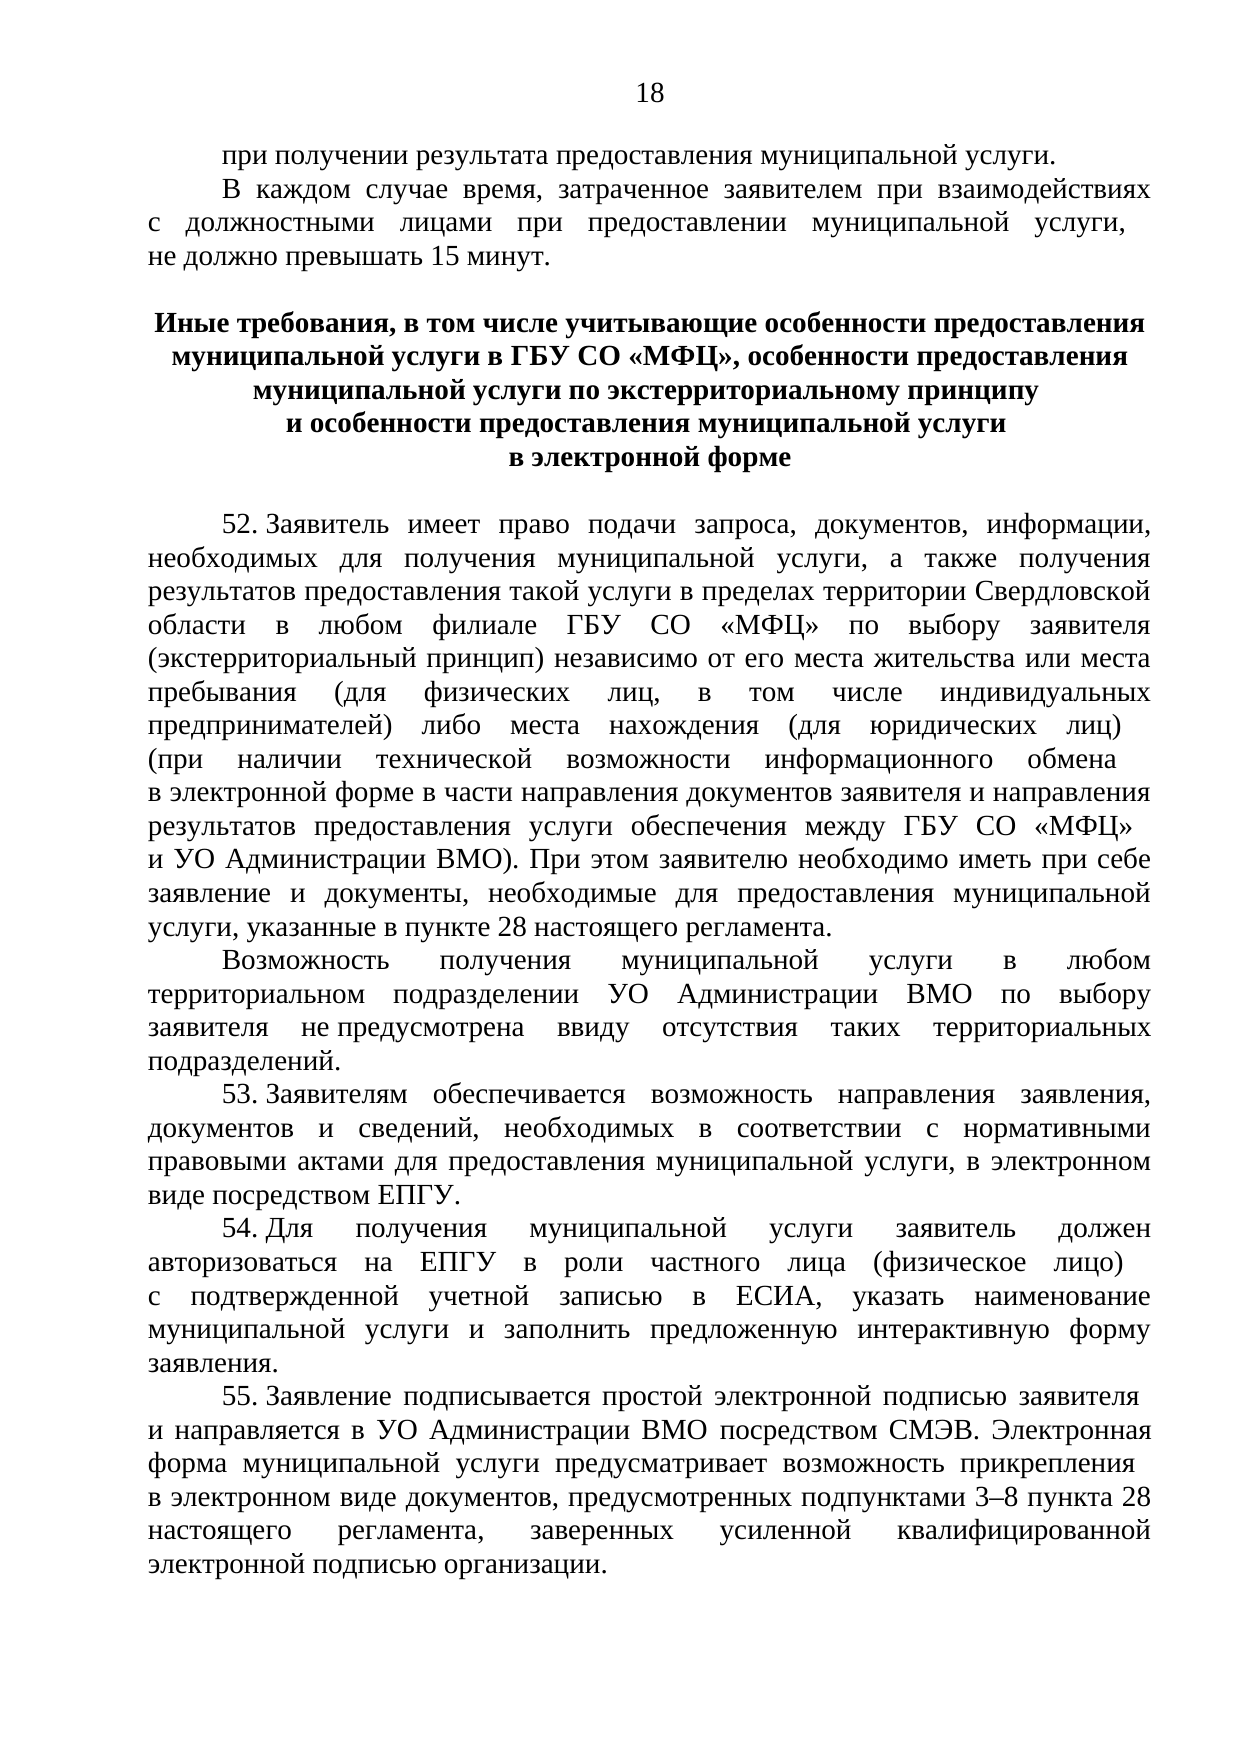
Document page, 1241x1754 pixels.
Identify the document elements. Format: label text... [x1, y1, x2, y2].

text В каждом случае время, затраченное заявителем при взаимодействиях с должностными лицами при предоставлении муниципальной услуги, не должно превышать 15 минут. [148, 171, 1152, 271]
text 54. Для получения муниципальной услуги заявитель должен авторизоваться на ЕПГУ в роли частного лица (физическое лицо) с подтвержденной учетной записью в ЕСИА, указать наименование муниципальной услуги и заполнить предложенную интерактивную форму заявления. [148, 1211, 1152, 1378]
text Иные требования, в том числе учитывающие особенности предоставления муниципальной услуги в ГБУ СО «МФЦ», особенности предоставления муниципальной услуги по экстерриториальному принципу и особенности предоставления муниципальной услуги в электронной форме [148, 305, 1152, 473]
text 55. Заявление подписывается простой электронной подписью заявителя и направляется в УО Администрации ВМО посредством СМЭВ. Электронная форма муниципальной услуги предусматривает возможность прикрепления в электронном виде документов, предусмотренных подпунктами 3–8 пункта 28 настоящего регламента, заверенных усиленной квалифицированной электронной подписью организации. [148, 1378, 1152, 1579]
text при получении результата предоставления муниципальной услуги. [148, 137, 1152, 171]
text Возможность получения муниципальной услуги в любом территориальном подразделении УО Администрации ВМО по выбору заявителя не предусмотрена ввиду отсутствия таких территориальных подразделений. [148, 942, 1152, 1076]
text 52. Заявитель имеет право подачи запроса, документов, информации, необходимых для получения муниципальной услуги, а также получения результатов предоставления такой услуги в пределах территории Свердловской области в любом филиале ГБУ СО «МФЦ» по выбору заявителя (экстерриториальный принцип) независимо от его места жительства или места пребывания (для физических лиц, в том числе индивидуальных предпринимателей) либо места нахождения (для юридических лиц) (при наличии технической возможности информационного обмена в электронной форме в части направления документов заявителя и направления результатов предоставления услуги обеспечения между ГБУ СО «МФЦ» и УО Администрации ВМО). При этом заявителю необходимо иметь при себе заявление и документы, необходимые для предоставления муниципальной услуги, указанные в пункте 28 настоящего регламента. [148, 506, 1152, 942]
text 53. Заявителям обеспечивается возможность направления заявления, документов и сведений, необходимых в соответствии с нормативными правовыми актами для предоставления муниципальной услуги, в электронном виде посредством ЕПГУ. [148, 1076, 1152, 1211]
